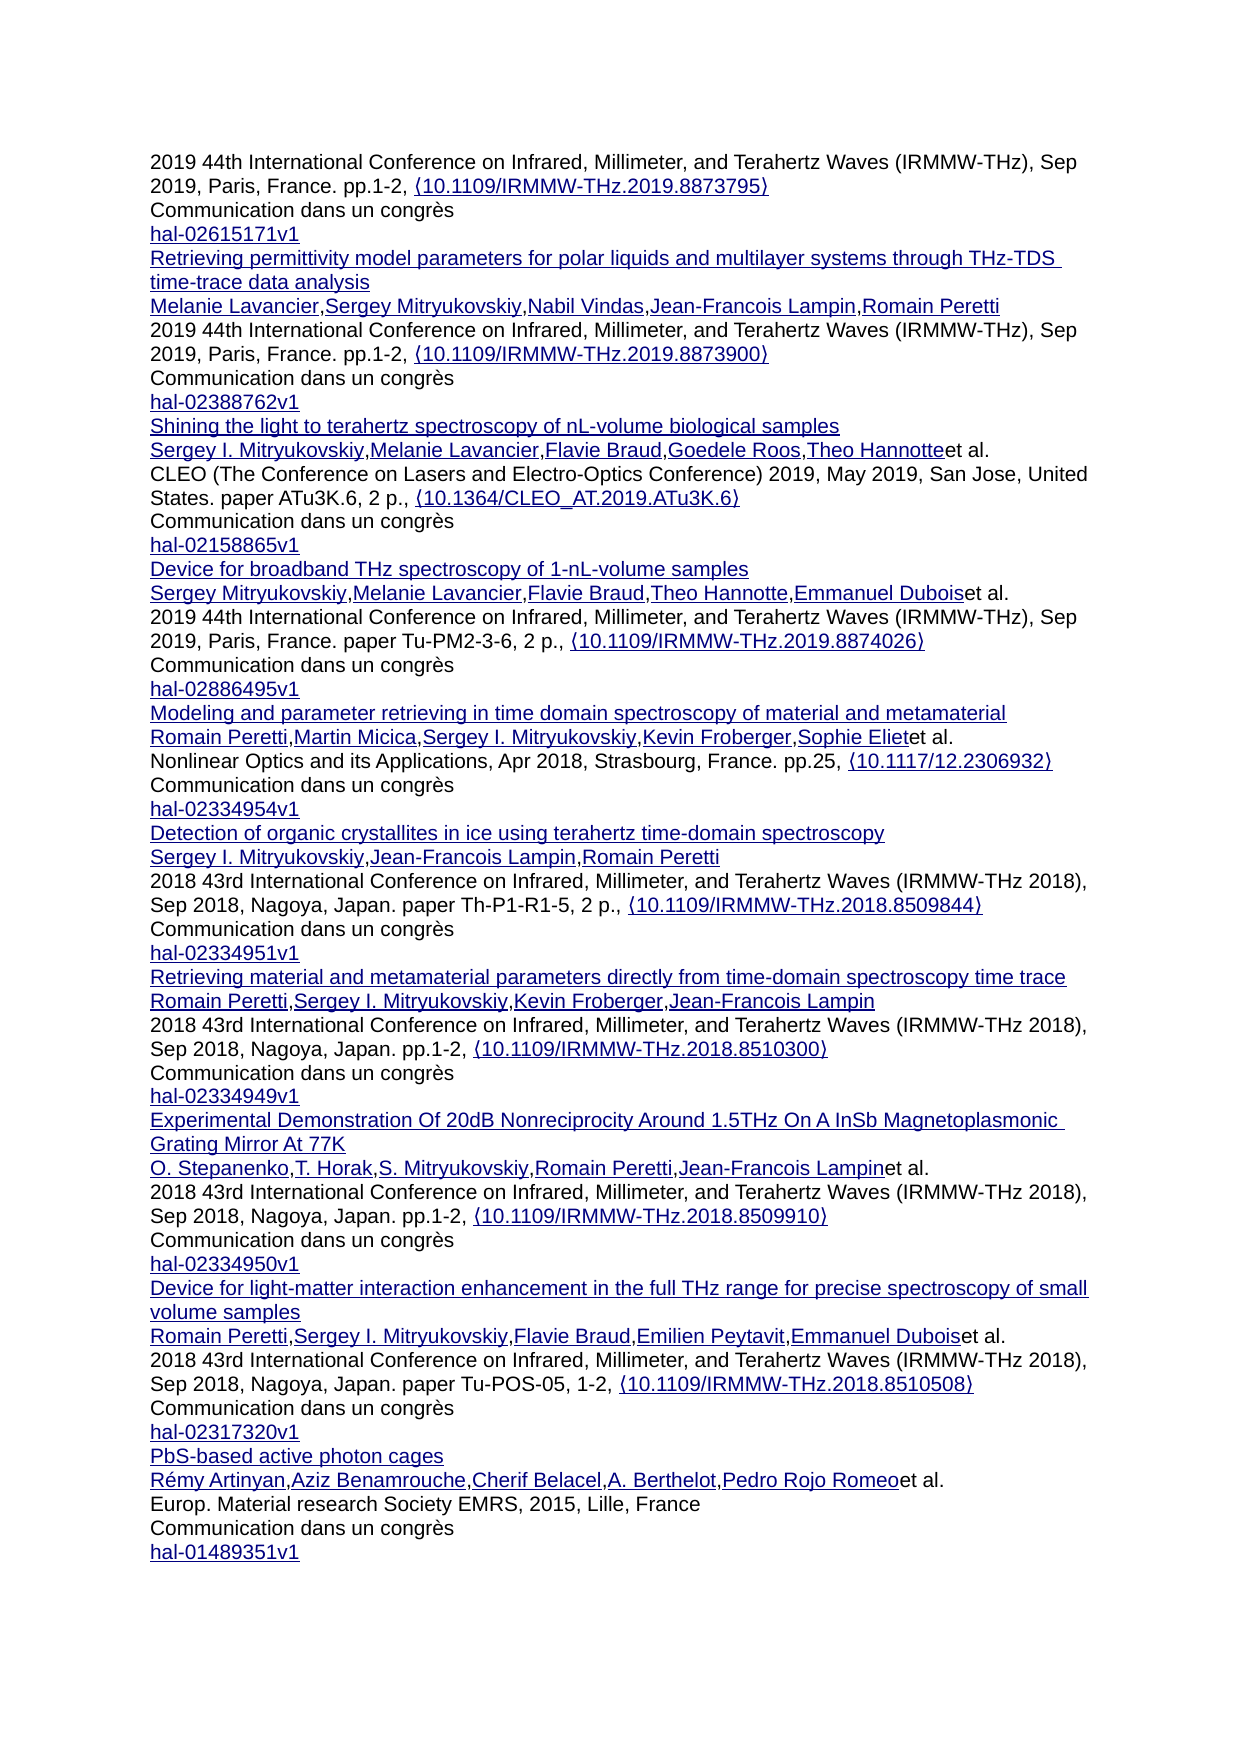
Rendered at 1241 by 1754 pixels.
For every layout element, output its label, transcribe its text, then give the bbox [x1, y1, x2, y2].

table_cell Shining the light to terahertz spectroscopy of nL-volume biological samples Sergey I. Mitryukovskiy,Melanie Lavancier,Flavie Braud,Goedele Roos,Theo Hannotteet al. CLEO (The Conference on Lasers and Electro-Optics Conference) 2019, May 2019, San Jose, United States. paper ATu3K.6, 2 p., ⟨10.1364/CLEO_AT.2019.ATu3K.6⟩ Communication dans un congrès hal-02158865v1 [150, 414, 1090, 557]
table_cell Device for broadband THz spectroscopy of 1-nL-volume samples Sergey Mitryukovskiy,Melanie Lavancier,Flavie Braud,Theo Hannotte,Emmanuel Duboiset al. 2019 44th International Conference on Infrared, Millimeter, and Terahertz Waves (IRMMW-THz), Sep 2019, Paris, France. paper Tu-PM2-3-6, 2 p., ⟨10.1109/IRMMW-THz.2019.8874026⟩ Communication dans un congrès hal-02886495v1 [150, 557, 1090, 701]
table_cell Retrieving material and metamaterial parameters directly from time-domain spectroscopy time trace Romain Peretti,Sergey I. Mitryukovskiy,Kevin Froberger,Jean-Francois Lampin 2018 43rd International Conference on Infrared, Millimeter, and Terahertz Waves (IRMMW-THz 2018), Sep 2018, Nagoya, Japan. pp.1-2, ⟨10.1109/IRMMW-THz.2018.8510300⟩ Communication dans un congrès hal-02334949v1 [150, 965, 1090, 1108]
table_cell Device for light-matter interaction enhancement in the full THz range for precise spectroscopy of small volume samples Romain Peretti,Sergey I. Mitryukovskiy,Flavie Braud,Emilien Peytavit,Emmanuel Duboiset al. 2018 43rd International Conference on Infrared, Millimeter, and Terahertz Waves (IRMMW-THz 2018), Sep 2018, Nagoya, Japan. paper Tu-POS-05, 1-2, ⟨10.1109/IRMMW-THz.2018.8510508⟩ Communication dans un congrès hal-02317320v1 [150, 1276, 1090, 1444]
table_cell Retrieving permittivity model parameters for polar liquids and multilayer systems through THz-TDS time-trace data analysis Melanie Lavancier,Sergey Mitryukovskiy,Nabil Vindas,Jean-Francois Lampin,Romain Peretti 2019 44th International Conference on Infrared, Millimeter, and Terahertz Waves (IRMMW-THz), Sep 2019, Paris, France. pp.1-2, ⟨10.1109/IRMMW-THz.2019.8873900⟩ Communication dans un congrès hal-02388762v1 [150, 246, 1090, 413]
table_cell Experimental Demonstration Of 20dB Nonreciprocity Around 1.5THz On A InSb Magnetoplasmonic Grating Mirror At 77K O. Stepanenko,T. Horak,S. Mitryukovskiy,Romain Peretti,Jean-Francois Lampinet al. 2018 43rd International Conference on Infrared, Millimeter, and Terahertz Waves (IRMMW-THz 2018), Sep 2018, Nagoya, Japan. pp.1-2, ⟨10.1109/IRMMW-THz.2018.8509910⟩ Communication dans un congrès hal-02334950v1 [150, 1108, 1090, 1276]
table_cell Modeling and parameter retrieving in time domain spectroscopy of material and metamaterial Romain Peretti,Martin Micica,Sergey I. Mitryukovskiy,Kevin Froberger,Sophie Elietet al. Nonlinear Optics and its Applications, Apr 2018, Strasbourg, France. pp.25, ⟨10.1117/12.2306932⟩ Communication dans un congrès hal-02334954v1 [150, 701, 1090, 821]
table_cell Detection of organic crystallites in ice using terahertz time-domain spectroscopy Sergey I. Mitryukovskiy,Jean-Francois Lampin,Romain Peretti 2018 43rd International Conference on Infrared, Millimeter, and Terahertz Waves (IRMMW-THz 2018), Sep 2018, Nagoya, Japan. paper Th-P1-R1-5, 2 p., ⟨10.1109/IRMMW-THz.2018.8509844⟩ Communication dans un congrès hal-02334951v1 [150, 821, 1090, 964]
table_cell 2019 44th International Conference on Infrared, Millimeter, and Terahertz Waves (IRMMW-THz), Sep 2019, Paris, France. pp.1-2, ⟨10.1109/IRMMW-THz.2019.8873795⟩ Communication dans un congrès hal-02615171v1 [150, 150, 1090, 246]
table_cell PbS-based active photon cages Rémy Artinyan,Aziz Benamrouche,Cherif Belacel,A. Berthelot,Pedro Rojo Romeoet al. Europ. Material research Society EMRS, 2015, Lille, France Communication dans un congrès hal-01489351v1 [150, 1444, 1090, 1563]
